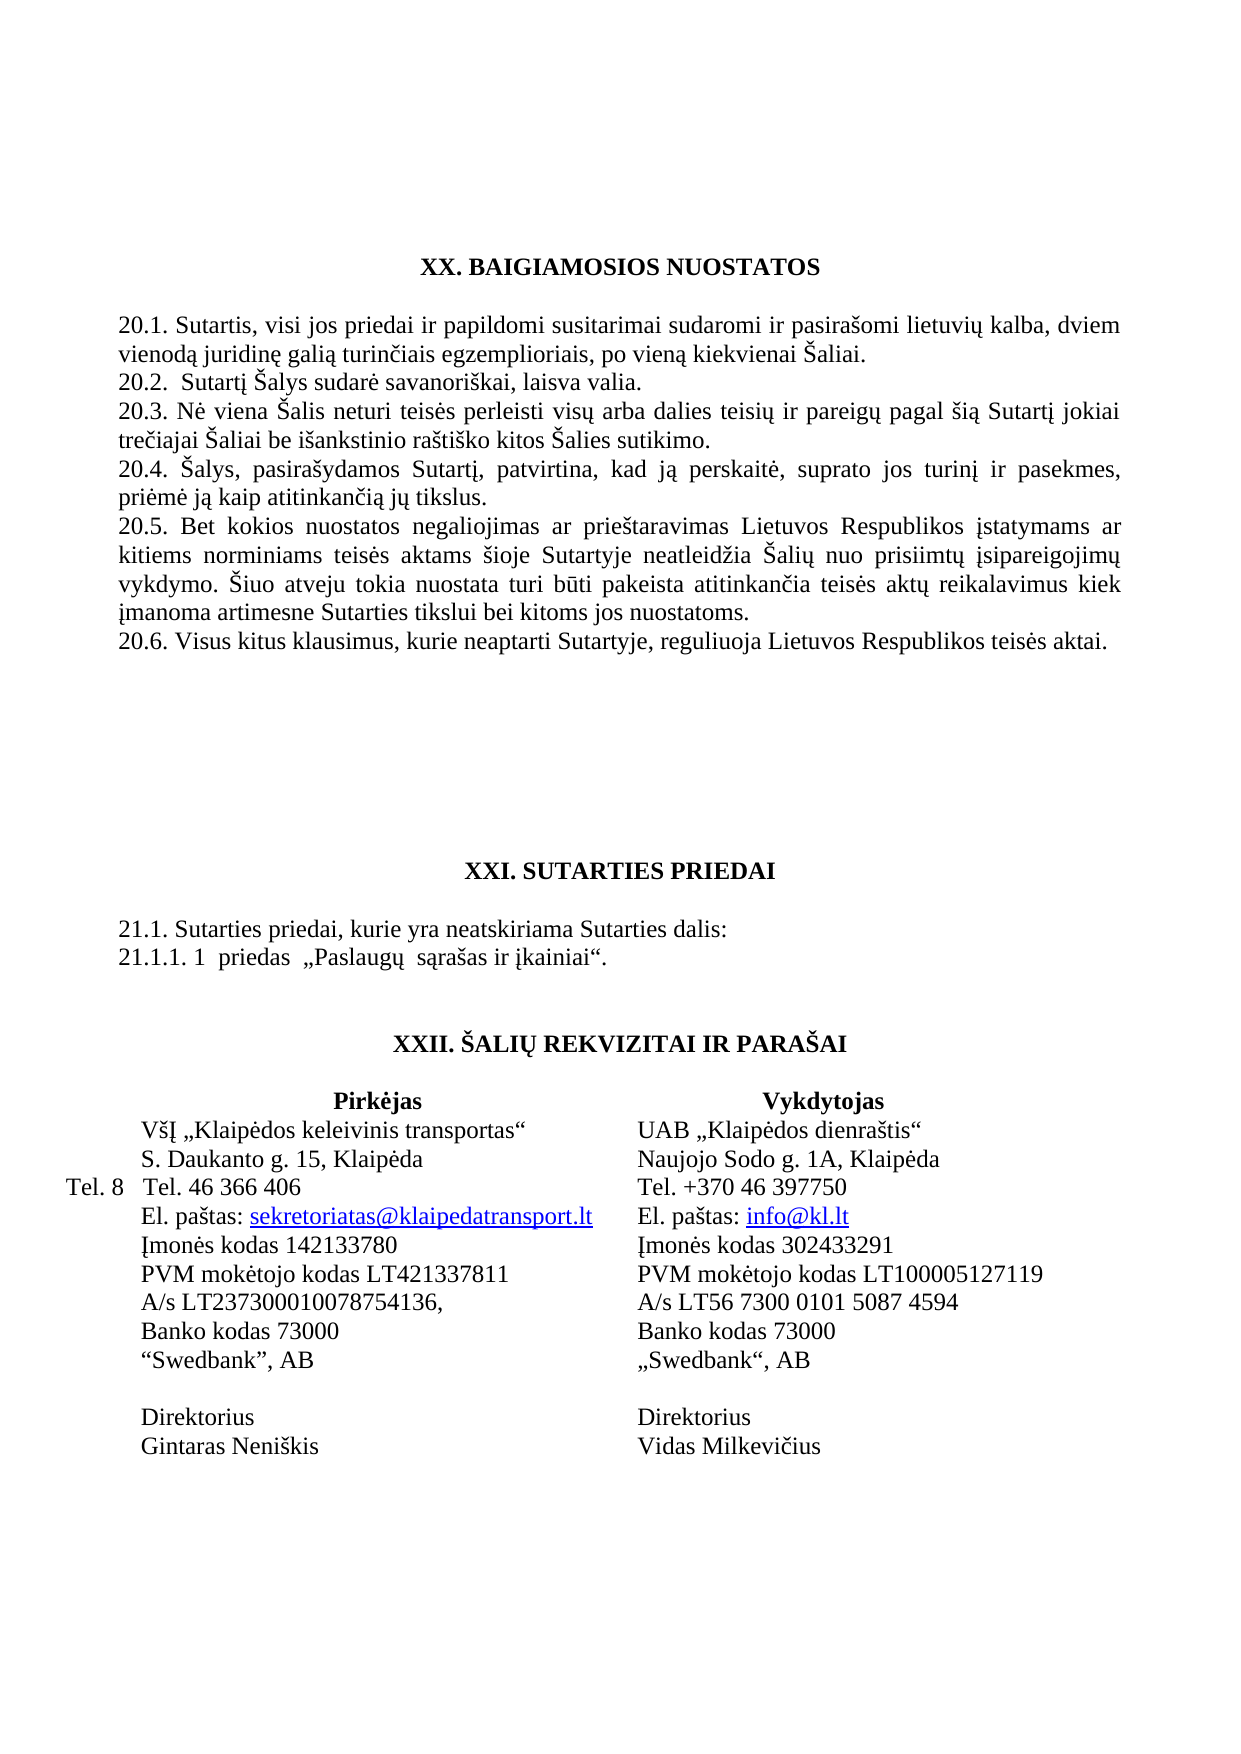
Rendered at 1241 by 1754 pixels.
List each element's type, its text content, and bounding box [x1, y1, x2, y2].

text 20.3. Nė viena Šalis neturi teisės perleisti visų arba dalies teisių ir pareigų pagal šią Sutartį jokiai trečiajai Šaliai be išankstinio raštiško kitos Šalies sutikimo. [118, 396, 1122, 454]
text 21.1.1. 1 priedas „Paslaugų sąrašas ir įkainiai“. [118, 942, 1122, 971]
text 20.2. Sutartį Šalys sudarė savanoriškai, laisva valia. [118, 367, 1122, 396]
table_header Pirkėjas VšĮ „Klaipėdos keleivinis transportas“ S. Daukanto g. 15, Klaipėda Tel. 8 Tel. 46 366 406 El. paštas: sekretoriatas@klaipedatransport.lt Įmonės kodas 142133780 PVM mokėtojo kodas LT421337811 A/s LT237300010078754136, Banko kodas 73000 “Swedbank”, AB Direktorius Gintaras Neniškis [129, 1058, 626, 1489]
text XXII. ŠALIŲ REKVIZITAI IR PARAŠAI [118, 1029, 1122, 1057]
text 20.5. Bet kokios nuostatos negaliojimas ar prieštaravimas Lietuvos Respublikos įstatymams ar kitiems norminiams teisės aktams šioje Sutartyje neatleidžia Šalių nuo prisiimtų įsipareigojimų vykdymo. Šiuo atveju tokia nuostata turi būti pakeista atitinkančia teisės aktų reikalavimus kiek įmanoma artimesne Sutarties tikslui bei kitoms jos nuostatoms. [118, 511, 1122, 626]
text XX. BAIGIAMOSIOS NUOSTATOS [118, 252, 1122, 281]
text 20.4. Šalys, pasirašydamos Sutartį, patvirtina, kad ją perskaitė, suprato jos turinį ir pasekmes, priėmė ją kaip atitinkančią jų tikslus. [118, 454, 1122, 511]
text 21.1. Sutarties priedai, kurie yra neatskiriama Sutarties dalis: [118, 914, 1122, 942]
text 20.6. Visus kitus klausimus, kurie neaptarti Sutartyje, reguliuoja Lietuvos Respublikos teisės aktai. [118, 626, 1122, 655]
text XXI. SUTARTIES PRIEDAI [118, 856, 1122, 885]
table_header Vykdytojas UAB „Klaipėdos dienraštis“ Naujojo Sodo g. 1A, Klaipėda Tel. +370 46 397750 El. paštas: info@kl.lt Įmonės kodas 302433291 PVM mokėtojo kodas LT100005127119 A/s LT56 7300 0101 5087 4594 Banko kodas 73000 „Swedbank“, AB Direktorius Vidas Milkevičius [626, 1058, 1133, 1489]
text 20.1. Sutartis, visi jos priedai ir papildomi susitarimai sudaromi ir pasirašomi lietuvių kalba, dviem vienodą juridinę galią turinčiais egzemplioriais, po vieną kiekvienai Šaliai. [118, 310, 1122, 367]
